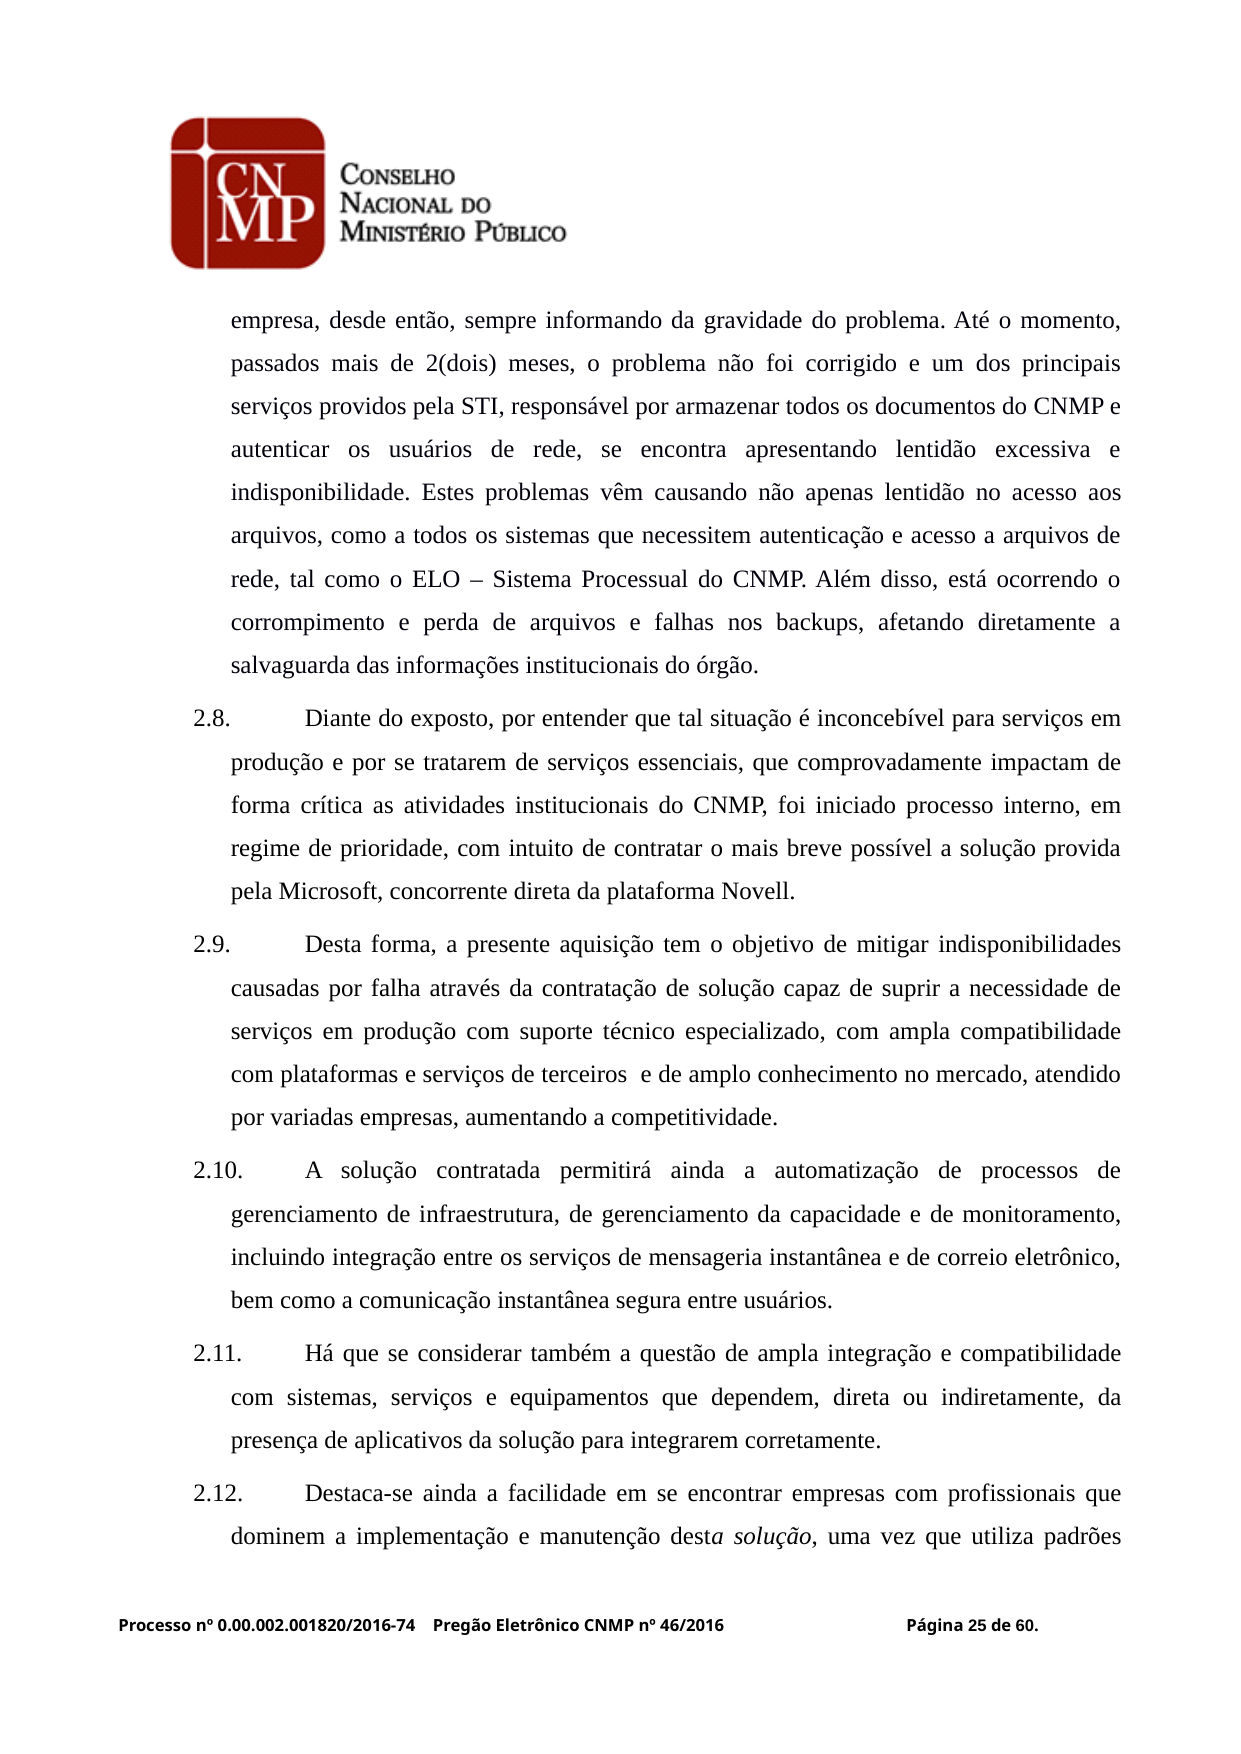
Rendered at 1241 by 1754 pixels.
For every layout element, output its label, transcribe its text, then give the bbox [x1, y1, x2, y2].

list empresa, desde então, sempre informando da gravidade do problema. Até o momento, passados mais de 2(dois) meses, o problema não foi corrigido e um dos principais serviços providos pela STI, responsável por armazenar todos os documentos do CNMP e autenticar os usuários de rede, se encontra apresentando lentidão excessiva e indisponibilidade. Estes problemas vêm causando não apenas lentidão no acesso aos arquivos, como a todos os sistemas que necessitem autenticação e acesso a arquivos de rede, tal como o ELO – Sistema Processual do CNMP. Além disso, está ocorrendo o corrompimento e perda de arquivos e falhas nos backups, afetando diretamente a salvaguarda das informações institucionais do órgão. [193, 305, 1122, 679]
list Destaca-se ainda a facilidade em se encontrar empresas com profissionais que dominem a implementação e manutenção desta solução, uma vez que utiliza padrões [193, 1478, 1122, 1550]
list Há que se considerar também a questão de ampla integração e compatibilidade com sistemas, serviços e equipamentos que dependem, direta ou indiretamente, da presença de aplicativos da solução para integrarem corretamente. [193, 1338, 1122, 1453]
list Diante do exposto, por entender que tal situação é inconcebível para serviços em produção e por se tratarem de serviços essenciais, que comprovadamente impactam de forma crítica as atividades institucionais do CNMP, foi iniciado processo interno, em regime de prioridade, com intuito de contratar o mais breve possível a solução provida pela Microsoft, concorrente direta da plataforma Novell. [193, 703, 1122, 905]
list Desta forma, a presente aquisição tem o objetivo de mitigar indisponibilidades causadas por falha através da contratação de solução capaz de suprir a necessidade de serviços em produção com suporte técnico especializado, com ampla compatibilidade com plataformas e serviços de terceiros e de amplo conhecimento no mercado, atendido por variadas empresas, aumentando a competitividade. [193, 929, 1122, 1131]
list A solução contratada permitirá ainda a automatização de processos de gerenciamento de infraestrutura, de gerenciamento da capacidade e de monitoramento, incluindo integração entre os serviços de mensageria instantânea e de correio eletrônico, bem como a comunicação instantânea segura entre usuários. [193, 1156, 1122, 1314]
